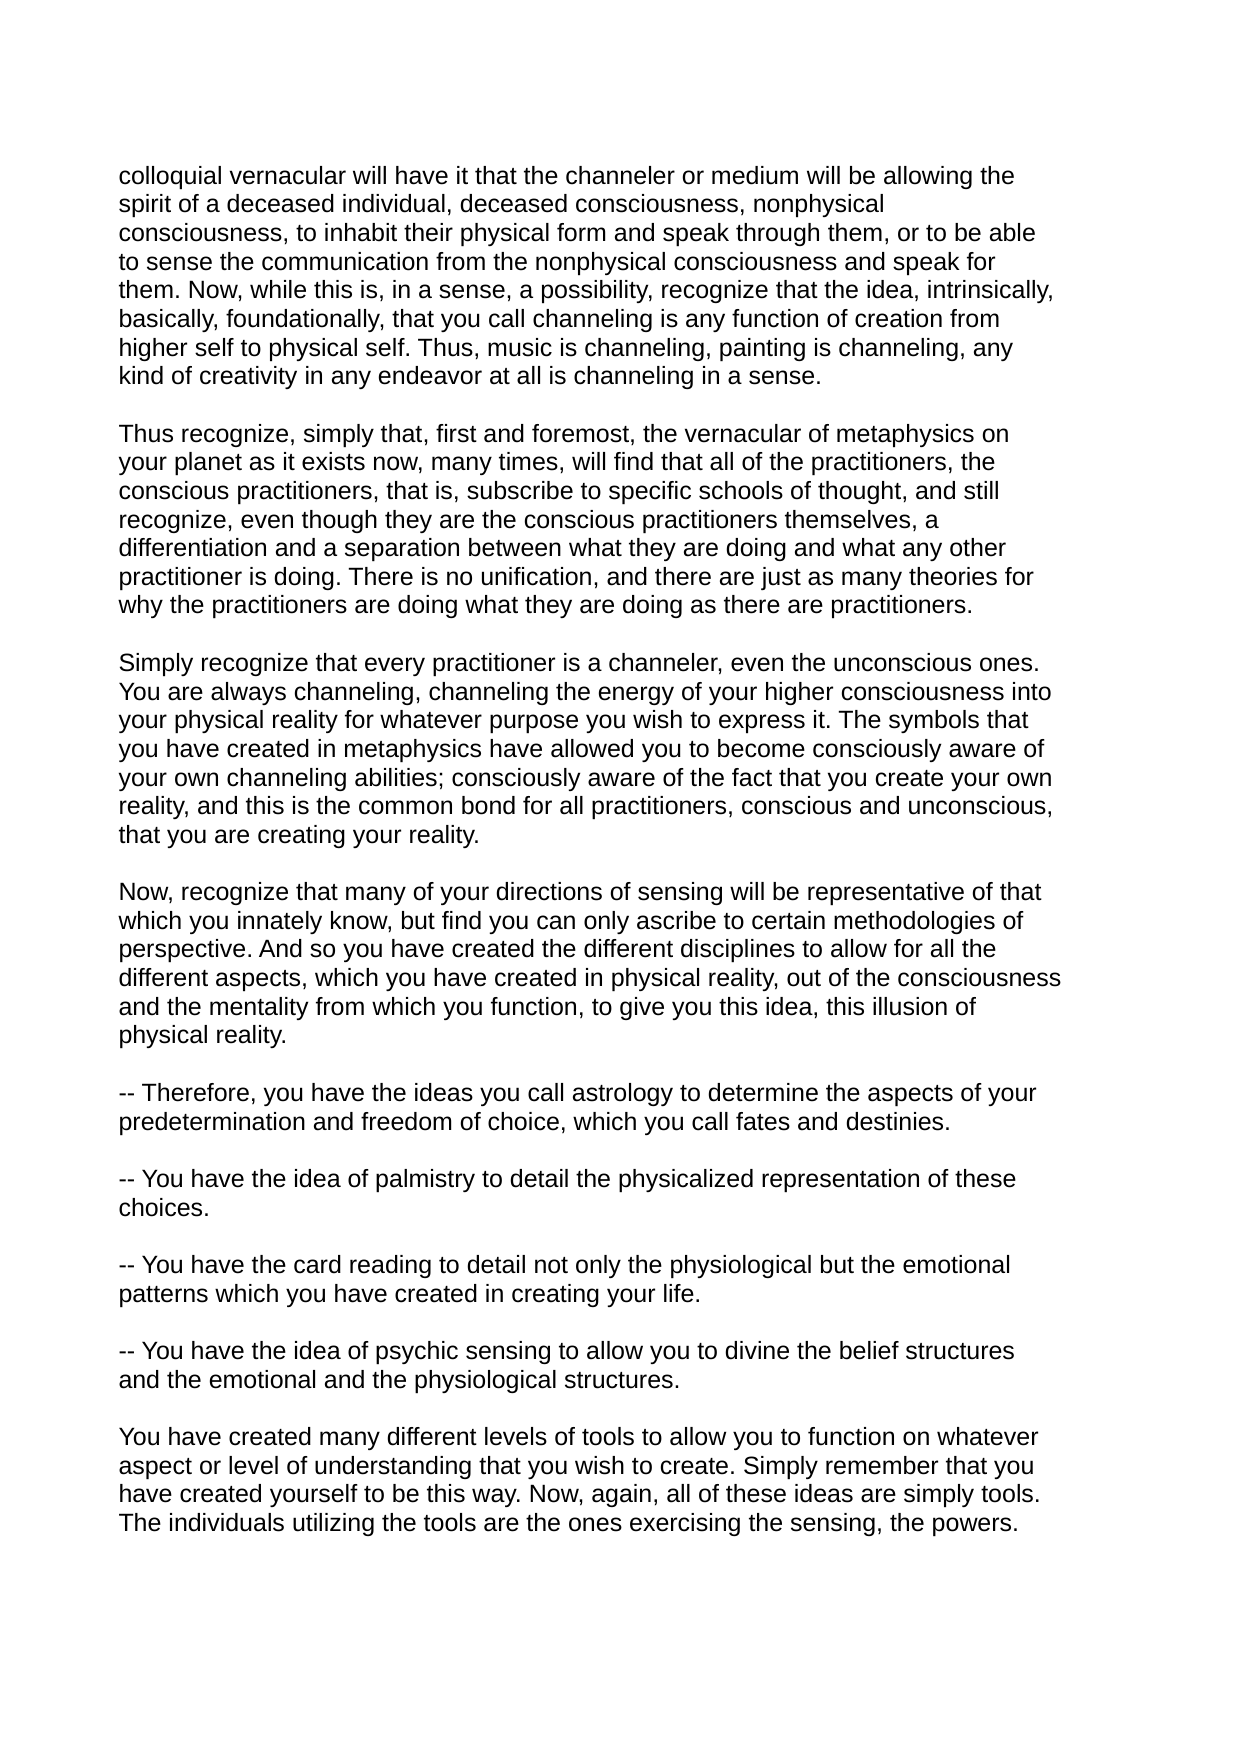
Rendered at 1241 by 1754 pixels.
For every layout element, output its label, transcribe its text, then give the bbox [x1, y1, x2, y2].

text patterns which you have created in creating your life. [118, 1279, 1240, 1308]
text conscious practitioners, that is, subscribe to specific schools of thought, and still [118, 476, 1240, 505]
text choices. [118, 1193, 1240, 1222]
text different aspects, which you have created in physical reality, out of the consciousness [118, 964, 1240, 992]
text you have created in metaphysics have allowed you to become consciously aware of [118, 734, 1240, 763]
text basically, foundationally, that you call channeling is any function of creation from [118, 304, 1240, 333]
text your planet as it exists now, many times, will find that all of the practitioners, the [118, 448, 1240, 476]
text your physical reality for whatever purpose you wish to express it. The symbols that [118, 706, 1240, 734]
text and the mentality from which you function, to give you this idea, this illusion of [118, 992, 1240, 1021]
text consciousness, to inhabit their physical form and speak through them, or to be able [118, 218, 1240, 247]
text -- You have the card reading to detail not only the physiological but the emotional [118, 1250, 1240, 1279]
text aspect or level of understanding that you wish to create. Simply remember that you [118, 1451, 1240, 1480]
text them. Now, while this is, in a sense, a possibility, recognize that the idea, intrinsically, [118, 276, 1240, 304]
text -- You have the idea of psychic sensing to allow you to divine the belief structures [118, 1336, 1240, 1365]
text physical reality. [118, 1021, 1240, 1049]
text kind of creativity in any endeavor at all is channeling in a sense. [118, 362, 1240, 390]
text Thus recognize, simply that, first and foremost, the vernacular of metaphysics on [118, 419, 1240, 448]
text perspective. And so you have created the different disciplines to allow for all the [118, 935, 1240, 964]
text that you are creating your reality. [118, 820, 1240, 849]
text The individuals utilizing the tools are the ones exercising the sensing, the powers. [118, 1508, 1240, 1537]
text why the practitioners are doing what they are doing as there are practitioners. [118, 591, 1240, 620]
text Simply recognize that every practitioner is a channeler, even the unconscious ones. [118, 648, 1240, 677]
text You have created many different levels of tools to allow you to function on whatever [118, 1422, 1240, 1451]
text predetermination and freedom of choice, which you call fates and destinies. [118, 1107, 1240, 1136]
text which you innately know, but find you can only ascribe to certain methodologies of [118, 906, 1240, 935]
text recognize, even though they are the conscious practitioners themselves, a [118, 505, 1240, 534]
text to sense the communication from the nonphysical consciousness and speak for [118, 247, 1240, 276]
text higher self to physical self. Thus, music is channeling, painting is channeling, any [118, 333, 1240, 362]
text spirit of a deceased individual, deceased consciousness, nonphysical [118, 190, 1240, 218]
text practitioner is doing. There is no unification, and there are just as many theories for [118, 562, 1240, 591]
text have created yourself to be this way. Now, again, all of these ideas are simply tools. [118, 1480, 1240, 1508]
text -- You have the idea of palmistry to detail the physicalized representation of these [118, 1164, 1240, 1193]
text Now, recognize that many of your directions of sensing will be representative of that [118, 878, 1240, 906]
text reality, and this is the common bond for all practitioners, conscious and unconscious, [118, 792, 1240, 820]
text colloquial vernacular will have it that the channeler or medium will be allowing the [118, 161, 1240, 190]
text You are always channeling, channeling the energy of your higher consciousness into [118, 677, 1240, 706]
text your own channeling abilities; consciously aware of the fact that you create your own [118, 763, 1240, 792]
text -- Therefore, you have the ideas you call astrology to determine the aspects of your [118, 1078, 1240, 1107]
text and the emotional and the physiological structures. [118, 1365, 1240, 1394]
text differentiation and a separation between what they are doing and what any other [118, 534, 1240, 562]
